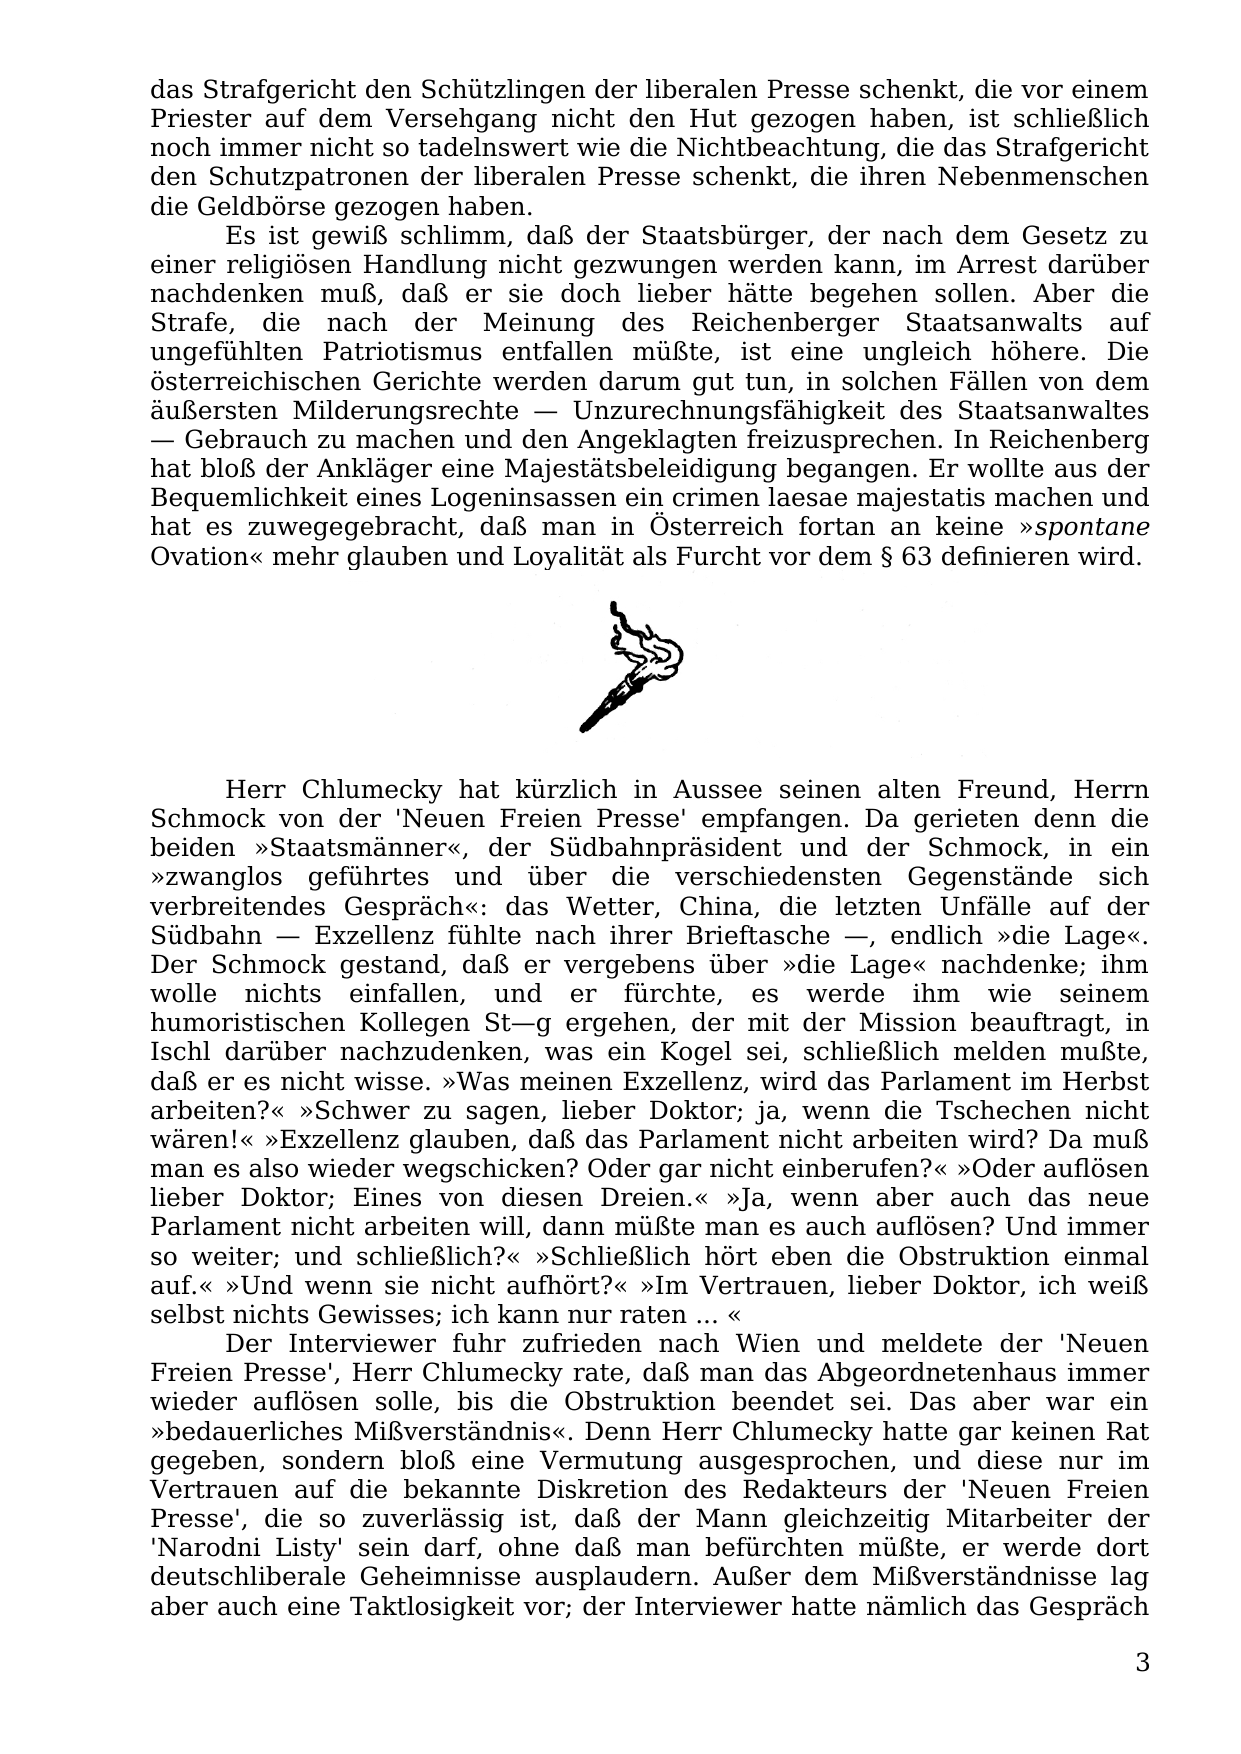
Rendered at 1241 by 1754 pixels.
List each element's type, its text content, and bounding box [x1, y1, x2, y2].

text Herr Chlumecky hat kürzlich in Aussee seinen alten Freund, Herrn Schmock von der 'Neuen Freien Presse' empfangen. Da gerieten denn die beiden »Staatsmänner«, der Südbahnpräsident und der Schmock, in ein »zwanglos geführtes und über die verschiedensten Gegenstände sich verbreitendes Gespräch«: das Wetter, China, die letzten Unfälle auf der Südbahn — Exzellenz fühlte nach ihrer Brieftasche —, endlich »die Lage«. Der Schmock gestand, daß er vergebens über »die Lage« nachdenke; ihm wolle nichts einfallen, und er fürchte, es werde ihm wie seinem humoristischen Kollegen St—g ergehen, der mit der Mission beauftragt, in Ischl darüber nachzudenken, was ein Kogel sei, schließlich melden mußte, daß er es nicht wisse. »Was meinen Exzellenz, wird das Parlament im Herbst arbeiten?« »Schwer zu sagen, lieber Doktor; ja, wenn die Tschechen nicht wären!« »Exzellenz glauben, daß das Parlament nicht arbeiten wird? Da muß man es also wieder wegschicken? Oder gar nicht einberufen?« »Oder auflösen lieber Doktor; Eines von diesen Dreien.« »Ja, wenn aber auch das neue Parlament nicht arbeiten will, dann müßte man es auch auflösen? Und immer so weiter; und schließlich?« »Schließlich hört eben die Obstruktion einmal auf.« »Und wenn sie nicht aufhört?« »Im Vertrauen, lieber Doktor, ich weiß selbst nichts Gewisses; ich kann nur raten ... « [150, 571, 1151, 1329]
text Es ist gewiß schlimm, daß der Staatsbürger, der nach dem Gesetz zu einer religiösen Handlung nicht gezwungen werden kann, im Arrest darüber nachdenken muß, daß er sie doch lieber hätte begehen sollen. Aber die Strafe, die nach der Meinung des Reichenberger Staatsanwalts auf ungefühlten Patriotismus entfallen müßte, ist eine ungleich höhere. Die österreichischen Gerichte werden darum gut tun, in solchen Fällen von dem äußersten Milderungsrechte — Unzurechnungsfähigkeit des Staatsanwaltes — Gebrauch zu machen und den Angeklagten freizusprechen. In Reichenberg hat bloß der Ankläger eine Majestätsbeleidigung begangen. Er wollte aus der Bequemlichkeit eines Logeninsassen ein crimen laesae majestatis machen und hat es zuwegegebracht, daß man in Österreich fortan an keine »spontane Ovation« mehr glauben und Loyalität als Furcht vor dem § 63 definieren wird. [150, 221, 1151, 571]
text das Strafgericht den Schützlingen der liberalen Presse schenkt, die vor einem Priester auf dem Versehgang nicht den Hut gezogen haben, ist schließlich noch immer nicht so tadelnswert wie die Nichtbeachtung, die das Strafgericht den Schutzpatronen der liberalen Presse schenkt, die ihren Nebenmenschen die Geldbörse gezogen haben. [150, 75, 1151, 221]
text Der Interviewer fuhr zufrieden nach Wien und meldete der 'Neuen Freien Presse', Herr Chlumecky rate, daß man das Abgeordnetenhaus immer wieder auflösen solle, bis die Obstruktion beendet sei. Das aber war ein »bedauerliches Mißverständnis«. Denn Herr Chlumecky hatte gar keinen Rat gegeben, sondern bloß eine Vermutung ausgesprochen, und diese nur im Vertrauen auf die bekannte Diskretion des Redakteurs der 'Neuen Freien Presse', die so zuverlässig ist, daß der Mann gleichzeitig Mitarbeiter der 'Narodni Listy' sein darf, ohne daß man befürchten müßte, er werde dort deutschliberale Geheimnisse ausplaudern. Außer dem Mißverständnisse lag aber auch eine Taktlosigkeit vor; der Interviewer hatte nämlich das Gespräch [150, 1329, 1151, 1621]
picture [313, 570, 988, 758]
